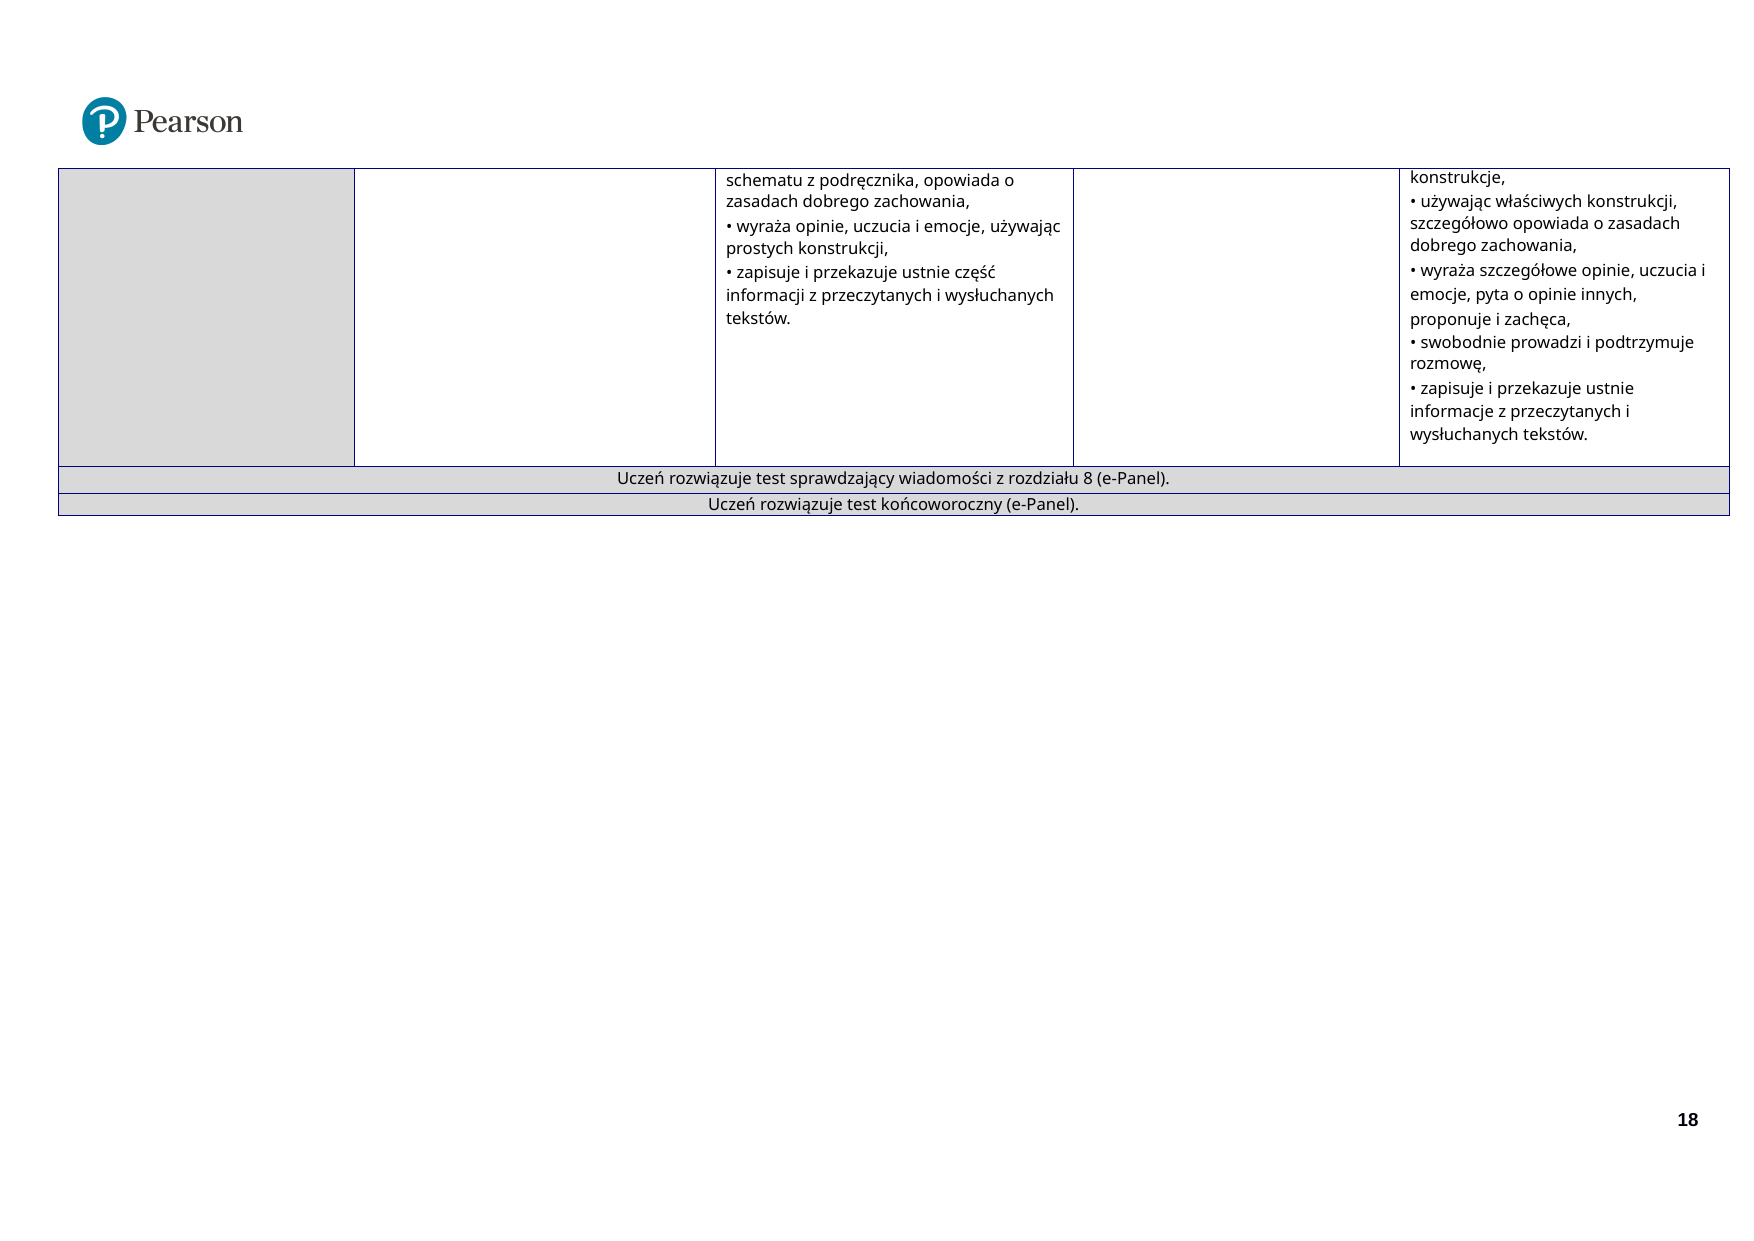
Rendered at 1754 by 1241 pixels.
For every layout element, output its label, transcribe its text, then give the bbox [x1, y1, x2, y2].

picture [60, 75, 265, 167]
table_cell [1074, 169, 1399, 466]
table_cell Uczeń rozwiązuje test sprawdzający wiadomości z rozdziału 8 (e-Panel). [59, 467, 1729, 493]
table_cell [355, 169, 715, 466]
table_cell [59, 169, 354, 466]
table_cell schematu z podręcznika, opowiada o zasadach dobrego zachowania, • wyraża opinie, uczucia i emocje, używając prostych konstrukcji, • zapisuje i przekazuje ustnie część informacji z przeczytanych i wysłuchanych tekstów. [716, 169, 1073, 466]
table_cell Uczeń rozwiązuje test końcoworoczny (e-Panel). [59, 494, 1729, 515]
table_cell konstrukcje, • używając właściwych konstrukcji, szczegółowo opowiada o zasadach dobrego zachowania, • wyraża szczegółowe opinie, uczucia i emocje, pyta o opinie innych, proponuje i zachęca, • swobodnie prowadzi i podtrzymuje rozmowę, • zapisuje i przekazuje ustnie informacje z przeczytanych i wysłuchanych tekstów. [1400, 169, 1729, 466]
